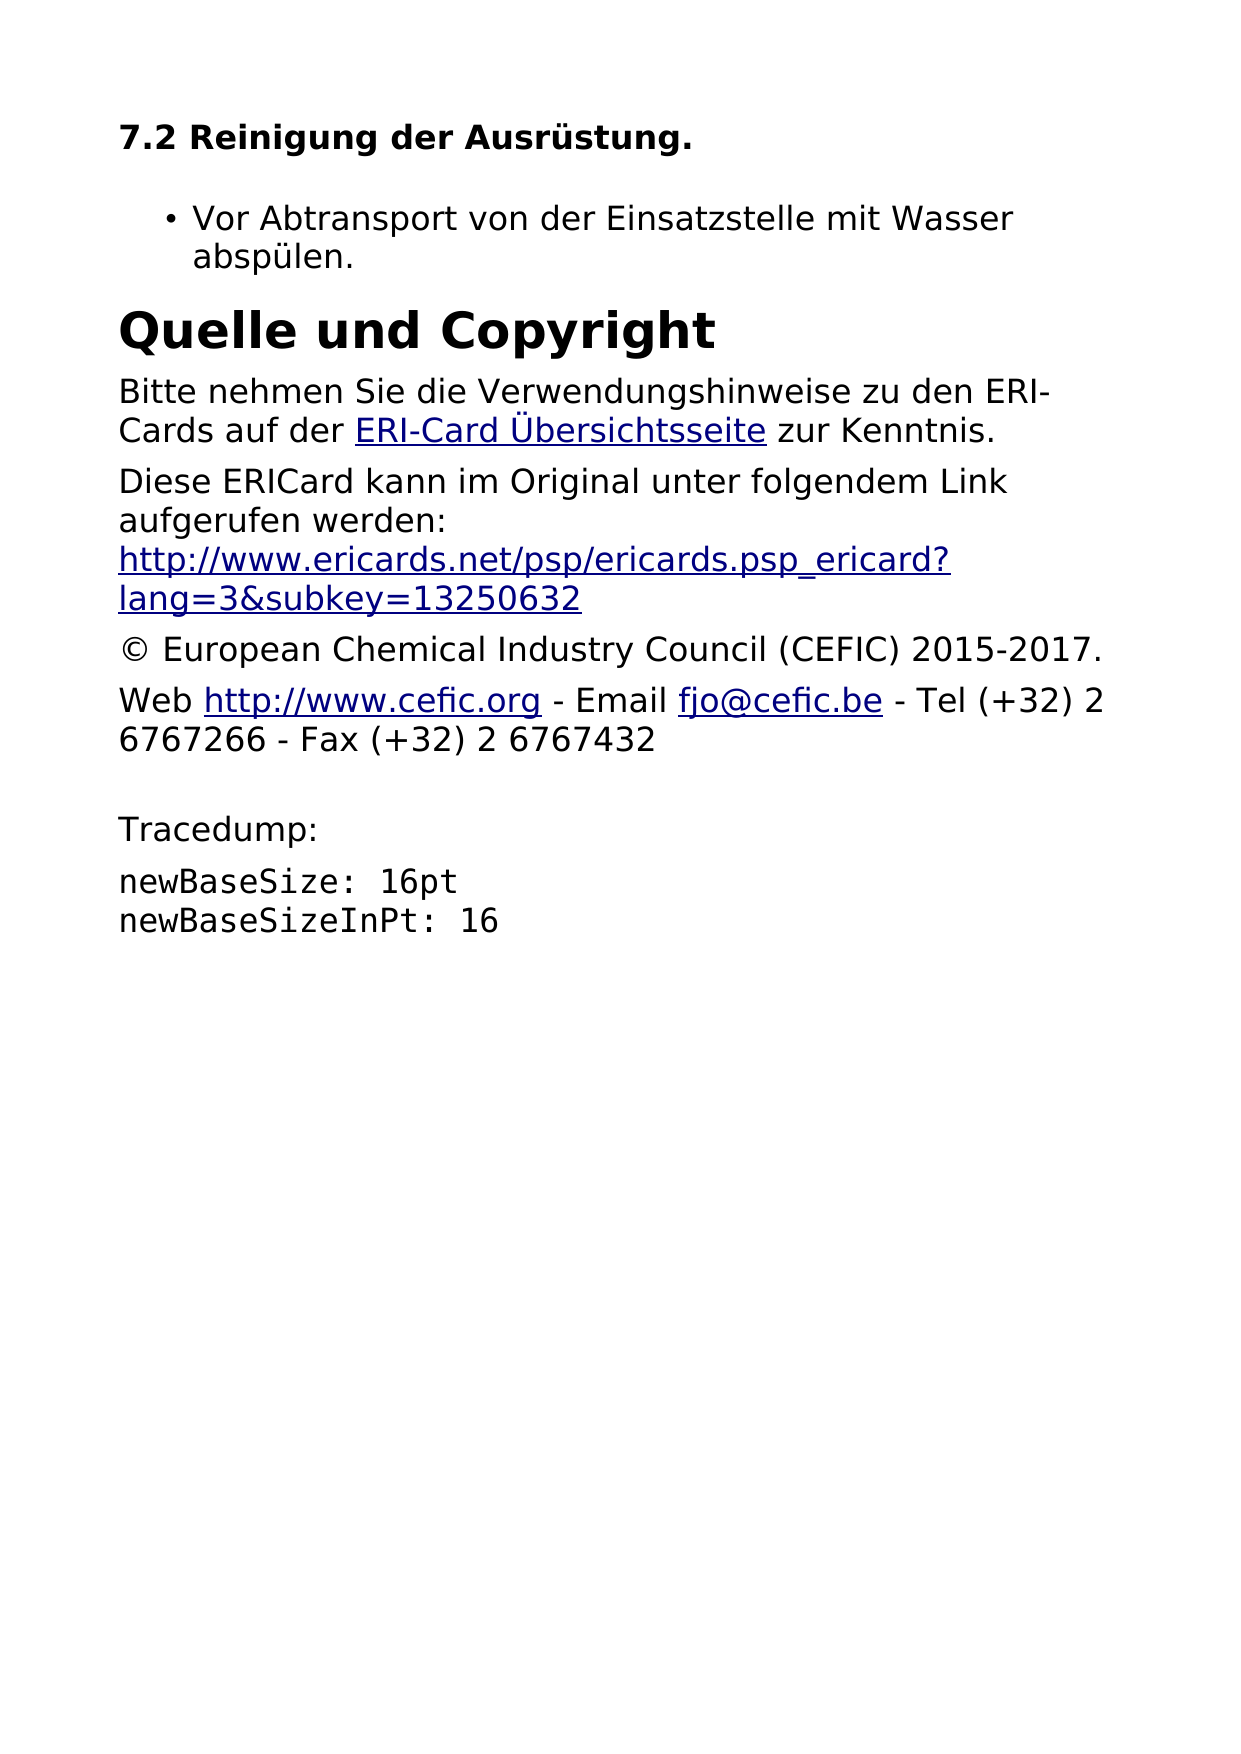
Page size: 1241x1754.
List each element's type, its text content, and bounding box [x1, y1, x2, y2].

text Diese ERICard kann im Original unter folgendem Link aufgerufen werden: http://www.ericards.net/psp/ericards.psp_ericard?lang=3&subkey=13250632 [118, 463, 1122, 618]
text Tracedump: [118, 772, 1122, 850]
text © European Chemical Industry Council (CEFIC) 2015-2017. [118, 631, 1122, 669]
text newBaseSize: 16pt newBaseSizeInPt: 16 [118, 862, 1122, 940]
subtitle Quelle und Copyright [118, 302, 1122, 360]
list Vor Abtransport von der Einsatzstelle mit Wasser abspülen. [177, 199, 1122, 277]
text Bitte nehmen Sie die Verwendungshinweise zu den ERI-Cards auf der ERI-Card Übersichtsseite zur Kenntnis. [118, 372, 1122, 450]
text Web http://www.cefic.org - Email fjo@cefic.be - Tel (+32) 2 6767266 - Fax (+32) 2 6767432 [118, 682, 1122, 759]
subtitle 7.2 Reinigung der Ausrüstung. [118, 118, 1122, 157]
